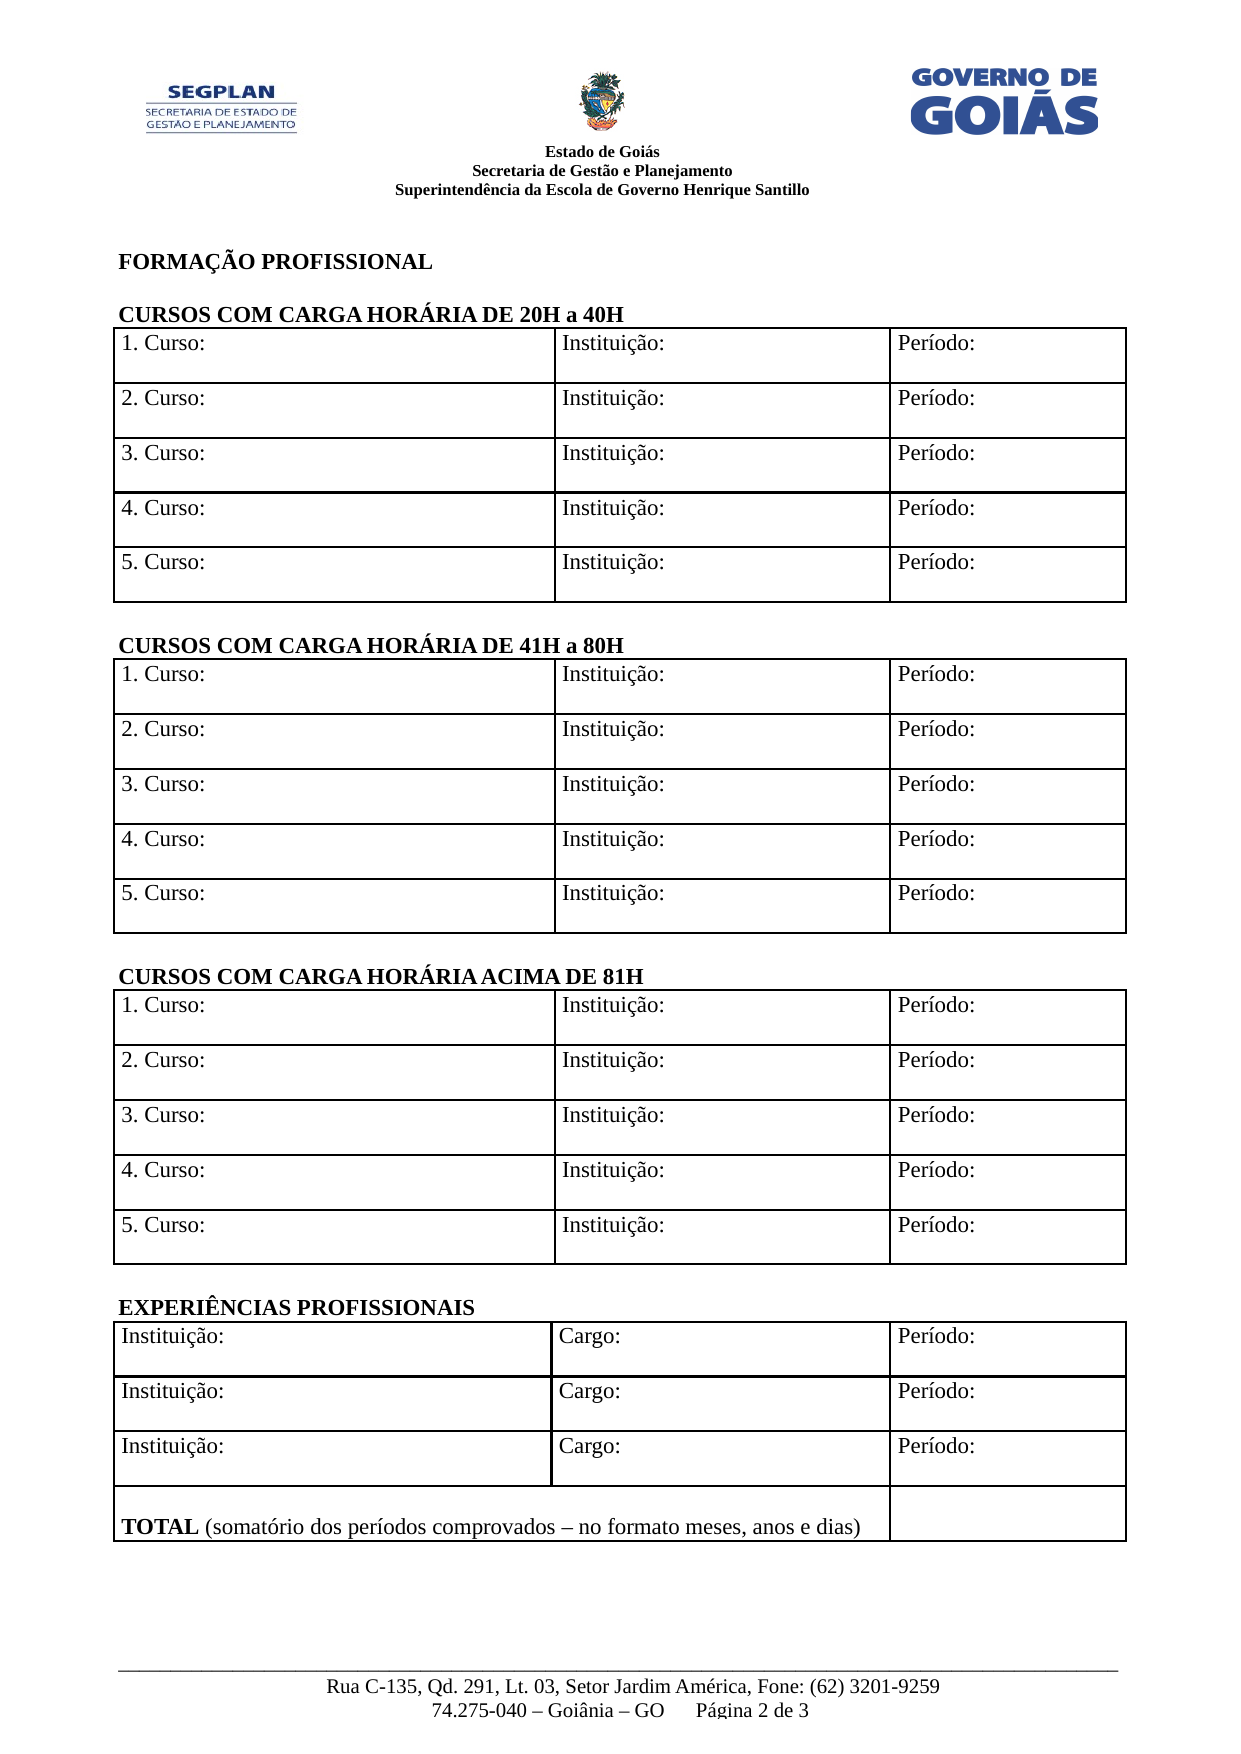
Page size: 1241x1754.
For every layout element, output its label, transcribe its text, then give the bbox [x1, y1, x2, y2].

table_cell Período: [891, 439, 1125, 491]
table_cell Período: [891, 770, 1125, 823]
table_cell 4. Curso: [115, 825, 554, 877]
table_header 1. Curso: [115, 329, 554, 382]
table_cell 5. Curso: [115, 548, 554, 601]
table_cell Período: [891, 1211, 1125, 1263]
table_cell 3. Curso: [115, 1101, 554, 1154]
table_cell Instituição: [115, 1432, 550, 1485]
table_cell 2. Curso: [115, 715, 554, 768]
table_cell 3. Curso: [115, 439, 554, 491]
subtitle CURSOS COM CARGA HORÁRIA DE 20H a 40H [118, 301, 1117, 327]
table_cell Instituição: [556, 439, 889, 491]
table_header Instituição: [556, 660, 889, 713]
table_header 1. Curso: [115, 660, 554, 713]
subtitle FORMAÇÃO PROFISSIONAL [118, 248, 1117, 274]
table_header Instituição: [556, 329, 889, 382]
table_header Instituição: [556, 991, 889, 1044]
picture [910, 68, 1098, 135]
table_header Período: [891, 1323, 1125, 1375]
table_cell Período: [891, 715, 1125, 768]
table_cell Período: [891, 384, 1125, 437]
subtitle CURSOS COM CARGA HORÁRIA ACIMA DE 81H [118, 963, 1117, 989]
table_cell Período: [891, 825, 1125, 877]
picture [146, 68, 304, 144]
subtitle CURSOS COM CARGA HORÁRIA DE 41H a 80H [118, 632, 1117, 658]
picture [575, 68, 630, 133]
table_header Período: [891, 991, 1125, 1044]
table_cell Período: [891, 1156, 1125, 1208]
table_cell Instituição: [556, 494, 889, 546]
table_cell Instituição: [556, 715, 889, 768]
table_cell Cargo: [553, 1432, 889, 1485]
table_cell Período: [891, 494, 1125, 546]
table_cell Instituição: [556, 1156, 889, 1208]
table_cell Período: [891, 1046, 1125, 1099]
table_cell 2. Curso: [115, 384, 554, 437]
table_cell Instituição: [556, 880, 889, 932]
table_cell Instituição: [556, 825, 889, 877]
table_header 1. Curso: [115, 991, 554, 1044]
table_cell Período: [891, 548, 1125, 601]
table_cell Instituição: [556, 1211, 889, 1263]
table_cell Instituição: [556, 1046, 889, 1099]
table_cell Período: [891, 1378, 1125, 1430]
subtitle EXPERIÊNCIAS PROFISSIONAIS [118, 1294, 1117, 1321]
table_cell [891, 1487, 1125, 1540]
table_cell 2. Curso: [115, 1046, 554, 1099]
table_cell Instituição: [556, 1101, 889, 1154]
table_cell TOTAL (somatório dos períodos comprovados – no formato meses, anos e dias) [115, 1487, 889, 1540]
table_header Período: [891, 660, 1125, 713]
table_cell 5. Curso: [115, 880, 554, 932]
table_cell Período: [891, 880, 1125, 932]
table_cell Instituição: [115, 1378, 550, 1430]
table_header Período: [891, 329, 1125, 382]
table_header Cargo: [553, 1323, 889, 1375]
table_cell 3. Curso: [115, 770, 554, 823]
table_cell Período: [891, 1101, 1125, 1154]
table_cell Instituição: [556, 384, 889, 437]
table_cell Instituição: [556, 548, 889, 601]
table_cell Instituição: [556, 770, 889, 823]
table_cell Cargo: [553, 1378, 889, 1430]
table_cell Período: [891, 1432, 1125, 1485]
table_header Instituição: [115, 1323, 550, 1375]
table_cell 4. Curso: [115, 494, 554, 546]
table_cell 5. Curso: [115, 1211, 554, 1263]
table_cell 4. Curso: [115, 1156, 554, 1208]
